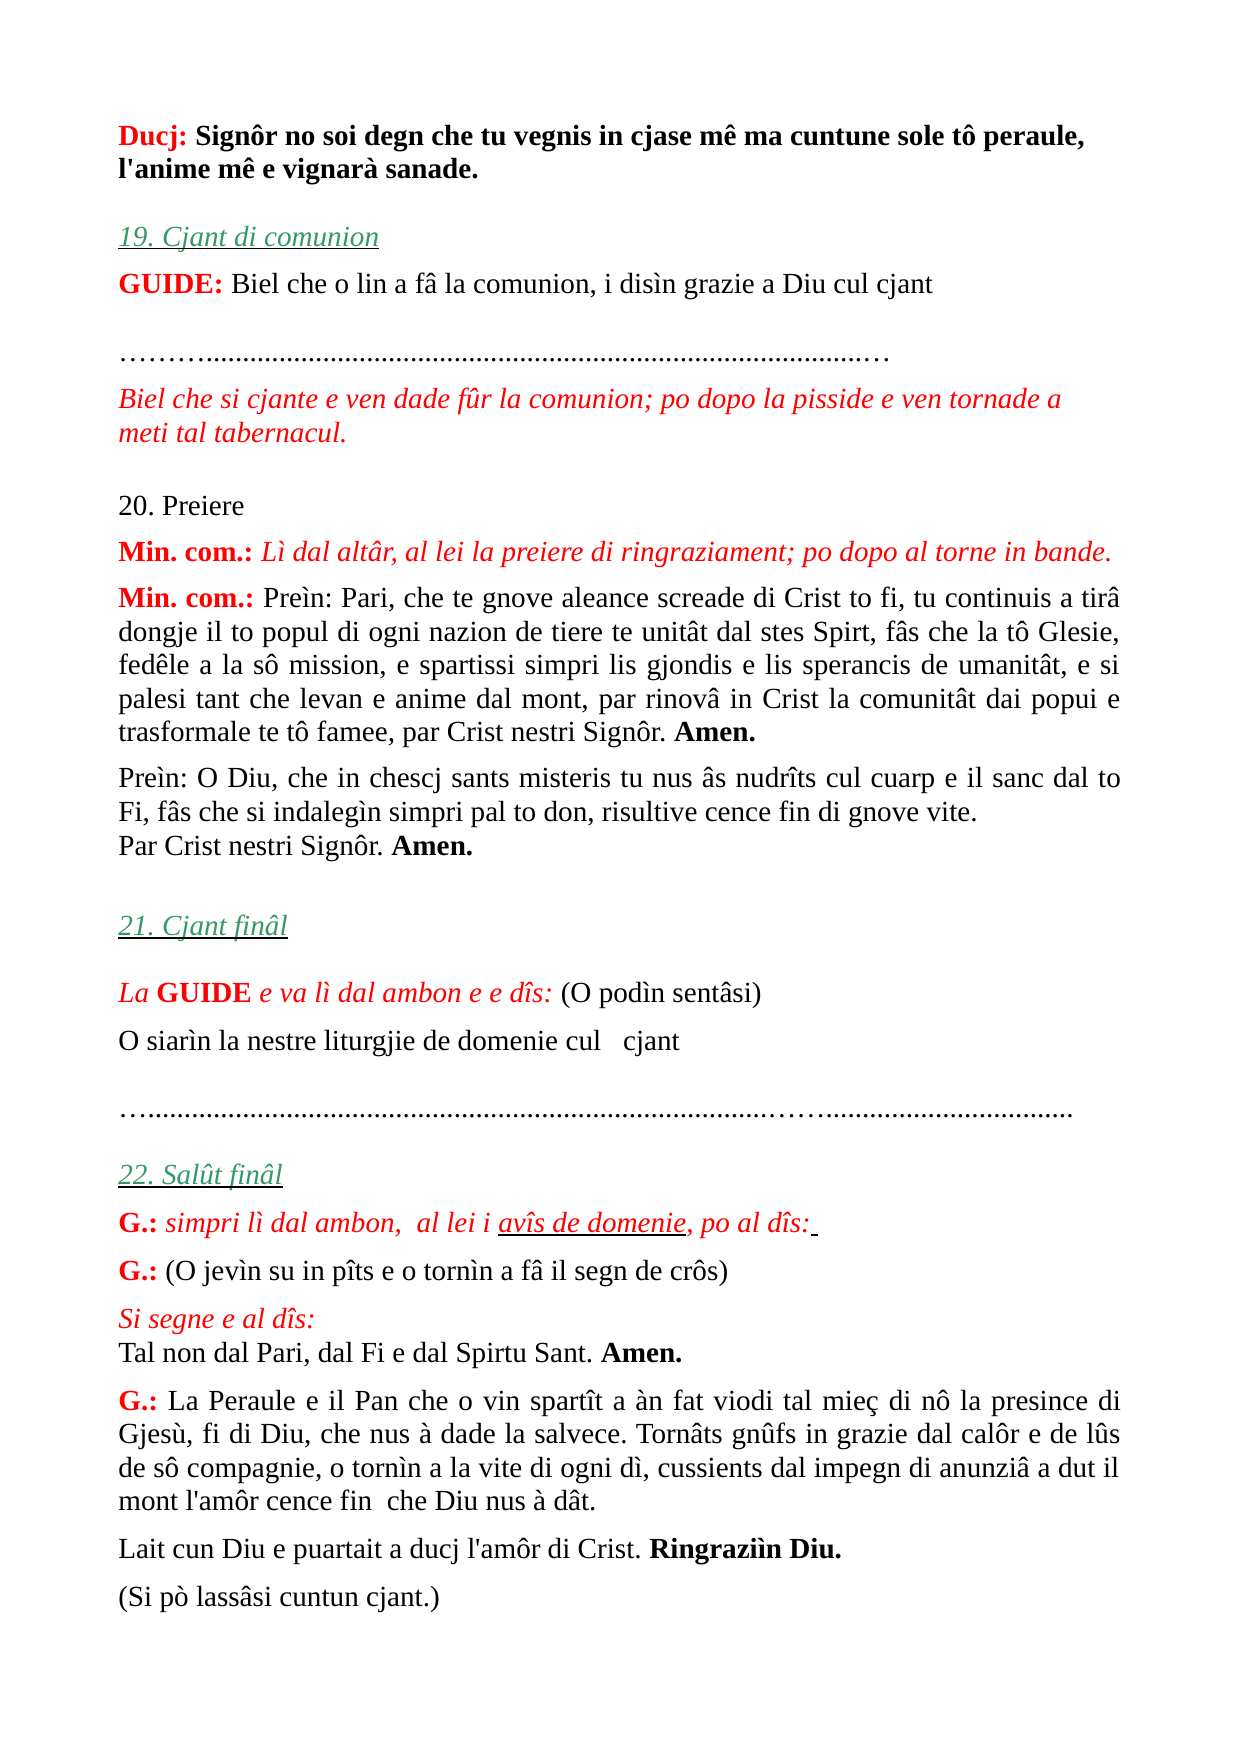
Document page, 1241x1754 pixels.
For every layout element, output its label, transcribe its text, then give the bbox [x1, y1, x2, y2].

text Tal non dal Pari, dal Fi e dal Spirtu Sant. Amen. [118, 1335, 1122, 1368]
text Preìn: O Diu, che in chescj sants misteris tu nus âs nudrîts cul cuarp e il sanc dal to Fi, fâs che si indalegìn simpri pal to don, risultive cence fin di gnove vite. [118, 760, 1122, 827]
text 19. Cjant di comunion [118, 219, 1122, 252]
text G.: simpri lì dal ambon, al lei i avîs de domenie, po al dîs: [118, 1205, 1122, 1239]
text Lait cun Diu e puartait a ducj l'amôr di Crist. Ringraziìn Diu. [118, 1531, 1122, 1565]
text G.: (O jevìn su in pîts e o tornìn a fâ il segn de crôs) [118, 1253, 1122, 1287]
text Min. com.: Lì dal altâr, al lei la preiere di ringraziament; po dopo al torne in bande. [118, 534, 1122, 568]
text 22. Salût finâl [118, 1157, 1122, 1191]
text Par Crist nestri Signôr. Amen. [118, 828, 1122, 862]
text G.: La Peraule e il Pan che o vin spartît a àn fat viodi tal mieç di nô la presince di Gjesù, fi di Diu, che nus à dade la salvece. Tornâts gnûfs in grazie dal calôr e de lûs de sô compagnie, o tornìn a la vite di ogni dì, cussients dal impegn di anunziâ a dut il mont l'amôr cence fin che Diu nus à dât. [118, 1383, 1122, 1517]
text ………..........................................................................................… [118, 334, 1122, 367]
text Ducj: Signôr no soi degn che tu vegnis in cjase mê ma cuntune sole tô peraule, l'anime mê e vignarà sanade. [118, 118, 1122, 185]
text O siarìn la nestre liturgjie de domenie cul cjant [118, 1023, 1122, 1057]
text (Si pò lassâsi cuntun cjant.) [118, 1579, 1122, 1613]
text La GUIDE e va lì dal ambon e e dîs: (O podìn sentâsi) [118, 975, 1122, 1009]
text Biel che si cjante e ven dade fûr la comunion; po dopo la pisside e ven tornade a meti tal tabernacul. [118, 382, 1122, 449]
text 20. Preiere [118, 488, 1122, 522]
text Si segne e al dîs: [118, 1301, 1122, 1335]
text GUIDE: Biel che o lin a fâ la comunion, i disìn grazie a Diu cul cjant [118, 267, 1122, 300]
text 21. Cjant finâl [118, 908, 1122, 942]
text Min. com.: Preìn: Pari, che te gnove aleance screade di Crist to fi, tu continuis a tirâ dongje il to popul di ogni nazion de tiere te unitât dal stes Spirt, fâs che la tô Glesie, fedêle a la sô mission, e spartissi simpri lis gjondis e lis sperancis de umanitât, e si palesi tant che levan e anime dal mont, par rinovâ in Crist la comunitât dai popui e trasformale te tô famee, par Crist nestri Signôr. Amen. [118, 580, 1122, 748]
text ….....................................................................................…….................................. [118, 1090, 1122, 1124]
